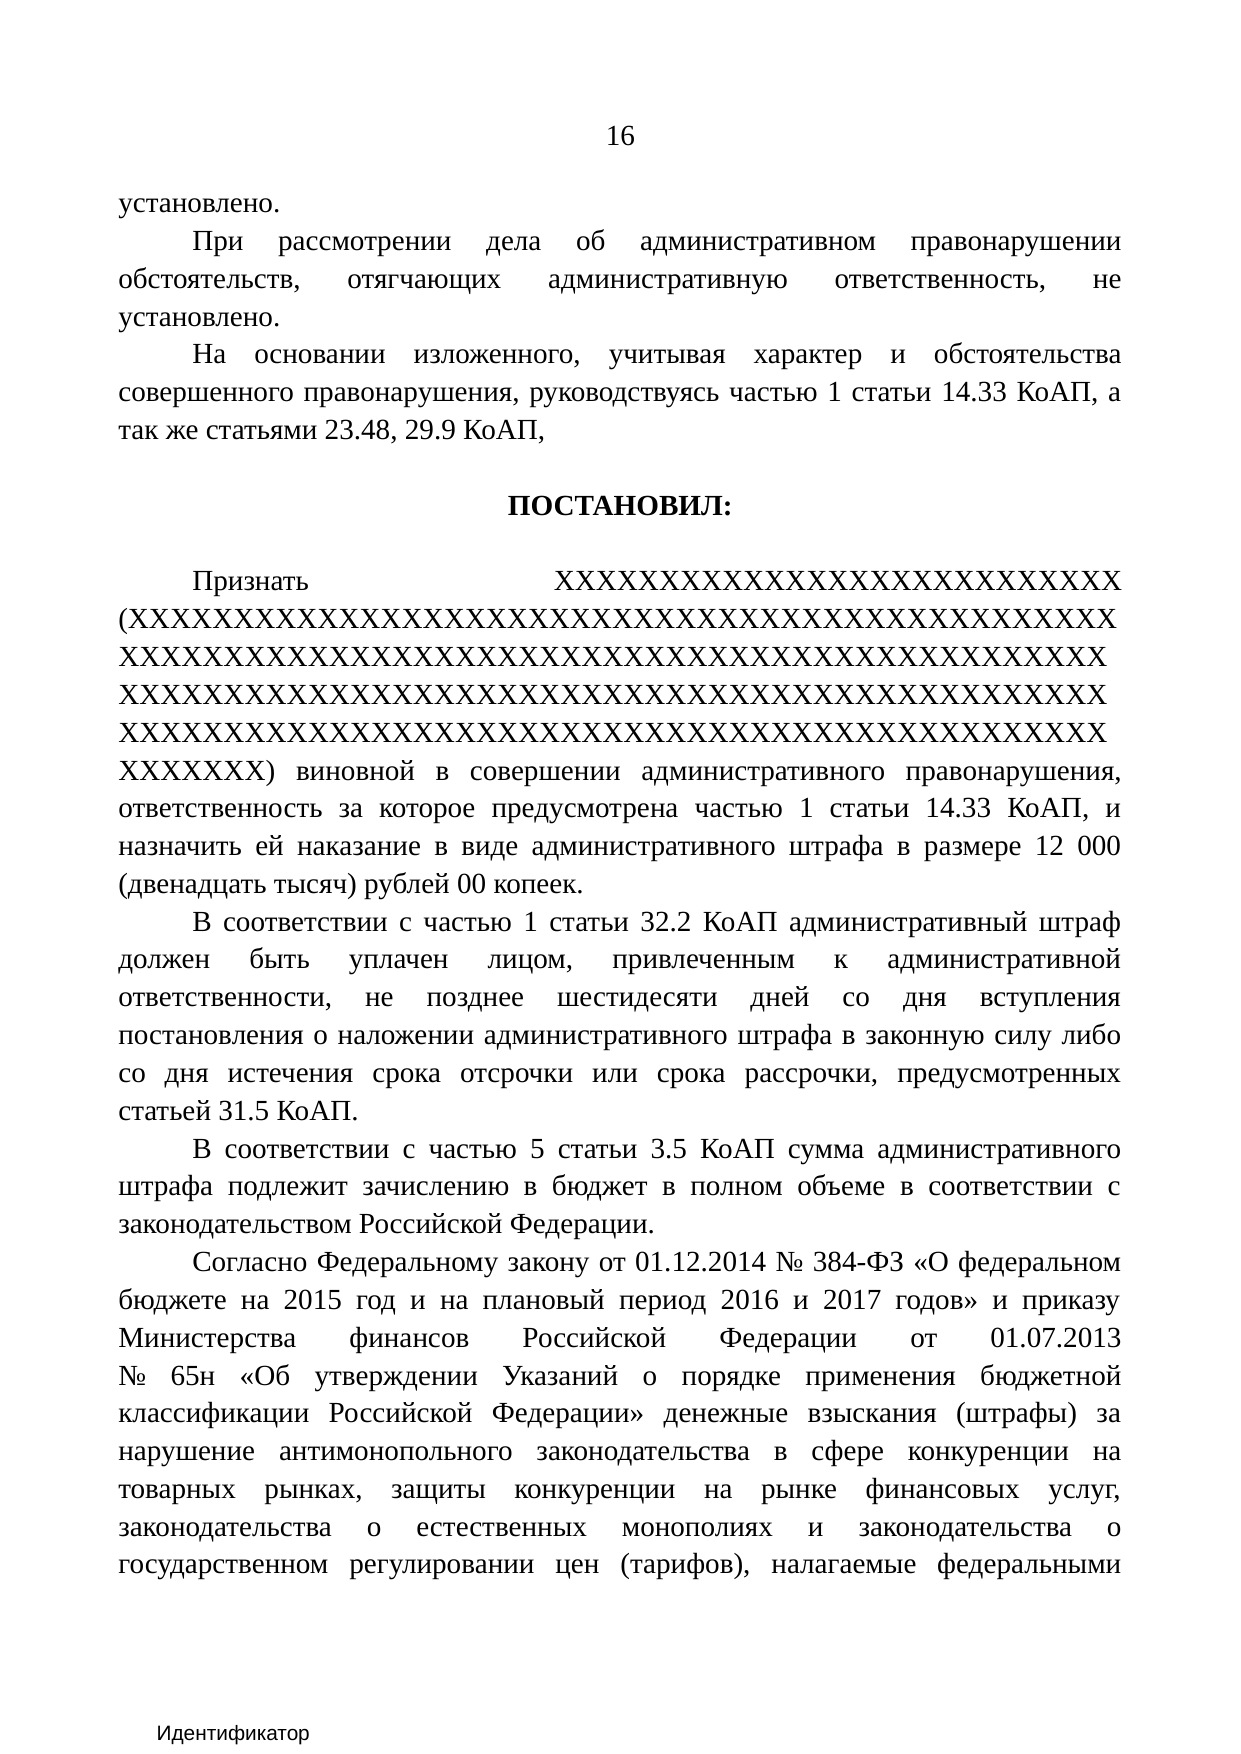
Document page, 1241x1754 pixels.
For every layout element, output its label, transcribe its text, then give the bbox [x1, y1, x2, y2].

text В соответствии с частью 1 статьи 32.2 КоАП административный штраф должен быть уплачен лицом, привлеченным к административной ответственности, не позднее шестидесяти дней со дня вступления постановления о наложении административного штрафа в законную силу либо со дня истечения срока отсрочки или срока рассрочки, предусмотренных статьей 31.5 КоАП. [118, 899, 1122, 1126]
text При рассмотрении дела об административном правонарушении обстоятельств, отягчающих административную ответственность, не установлено. [118, 219, 1122, 332]
text ПОСТАНОВИЛ: [118, 484, 1122, 521]
text На основании изложенного, учитывая характер и обстоятельства совершенного правонарушения, руководствуясь частью 1 статьи 14.33 КоАП, а так же статьями 23.48, 29.9 КоАП, [118, 332, 1122, 446]
text В соответствии с частью 5 статьи 3.5 КоАП сумма административного штрафа подлежит зачислению в бюджет в полном объеме в соответствии с законодательством Российской Федерации. [118, 1126, 1122, 1240]
text Согласно Федеральному закону от 01.12.2014 № 384-ФЗ «О федеральном бюджете на 2015 год и на плановый период 2016 и 2017 годов» и приказу Министерства финансов Российской Федерации от 01.07.2013 № 65н «Об утверждении Указаний о порядке применения бюджетной классификации Российской Федерации» денежные взыскания (штрафы) за нарушение антимонопольного законодательства в сфере конкуренции на товарных рынках, защиты конкуренции на рынке финансовых услуг, законодательства о естественных монополиях и законодательства о государственном регулировании цен (тарифов), налагаемые федеральными [118, 1240, 1122, 1580]
text установлено. [118, 181, 1122, 219]
text Признать XXXXXXXXXXXXXXXXXXXXXXXXXXX (XXXXXXXXXXXXXXXXXXXXXXXXXXXXXXXXXXXXXXXXXXXXXXXXXXXXXXXXXXXXXXXXXXXXXXXXXXXXXXXXXXXXXXXXXXXXXXXXXXXXXXXXXXXXXXXXXXXXXXXXXXXXXXXXXXXXXXXXXXXXXXXXXXXXXXXXXXXXXXXXXXXXXXXXXXXXXXXXXXXXXXXXXXXXXXXXXXX) виновной в совершении административного правонарушения, ответственность за которое предусмотрена частью 1 статьи 14.33 КоАП, и назначить ей наказание в виде административного штрафа в размере 12 000 (двенадцать тысяч) рублей 00 копеек. [118, 559, 1122, 899]
